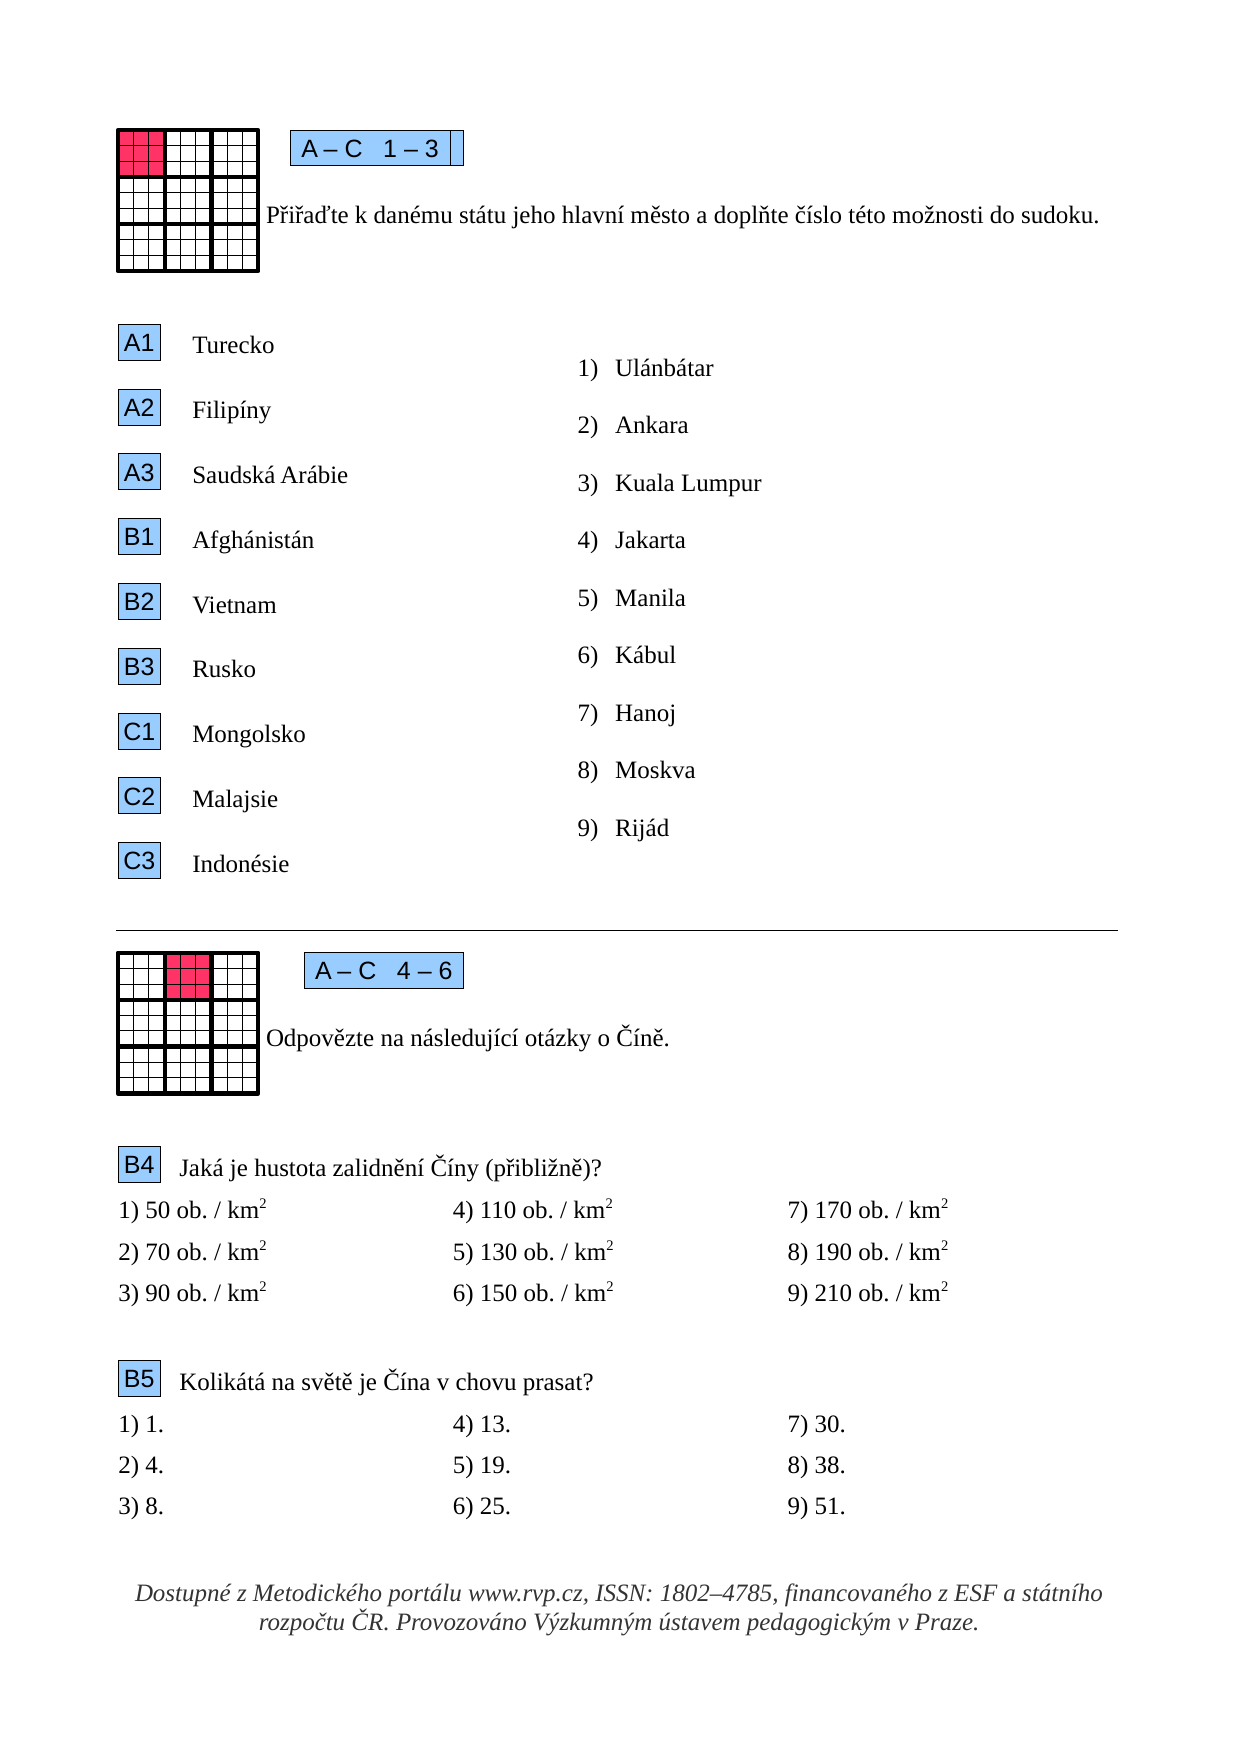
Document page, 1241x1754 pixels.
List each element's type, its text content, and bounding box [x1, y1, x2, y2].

list Kuala Lumpur [577, 468, 1122, 497]
text 3) 8. [118, 1491, 453, 1520]
text 7) 170 ob. / km2 [787, 1195, 1122, 1224]
list Manila [577, 583, 1122, 612]
text Vietnam [161, 583, 540, 619]
list Kábul [577, 641, 1122, 669]
text Indonésie [161, 843, 540, 879]
list Hanoj [577, 698, 1122, 727]
text 4) 13. [453, 1409, 787, 1438]
text Jaká je hustota zalidnění Číny (přibližně)? [161, 1147, 1122, 1183]
text 9) 51. [787, 1491, 1122, 1520]
list Rijád [577, 813, 1122, 842]
text 1) 1. [118, 1409, 453, 1438]
text 3) 90 ob. / km2 [118, 1278, 453, 1307]
text Afghánistán [161, 519, 540, 555]
text 2) 70 ob. / km2 [118, 1237, 453, 1265]
text Filipíny [161, 389, 540, 425]
text 6) 150 ob. / km2 [453, 1278, 787, 1307]
text Kolikátá na světě je Čína v chovu prasat? [161, 1360, 1122, 1396]
list Moskva [577, 756, 1122, 784]
text 6) 25. [453, 1491, 787, 1520]
text 5) 19. [453, 1450, 787, 1479]
text Odpovězte na následující otázky o Číně. [260, 1023, 1122, 1052]
text Malajsie [161, 778, 540, 814]
text 4) 110 ob. / km2 [453, 1195, 787, 1224]
text Saudská Arábie [161, 454, 540, 490]
text 8) 38. [787, 1450, 1122, 1479]
text 9) 210 ob. / km2 [787, 1278, 1122, 1307]
list Jakarta [577, 526, 1122, 554]
text 7) 30. [787, 1409, 1122, 1438]
text Přiřaďte k danému státu jeho hlavní město a doplňte číslo této možnosti do sudoku. [260, 201, 1122, 229]
text 8) 190 ob. / km2 [787, 1237, 1122, 1265]
text 2) 4. [118, 1450, 453, 1479]
text 5) 130 ob. / km2 [453, 1237, 787, 1265]
list Ulánbátar [577, 353, 1122, 382]
text 1) 50 ob. / km2 [118, 1195, 453, 1224]
text Turecko [161, 324, 540, 360]
text Mongolsko [161, 713, 540, 749]
list Ankara [577, 411, 1122, 439]
text Rusko [161, 648, 540, 684]
